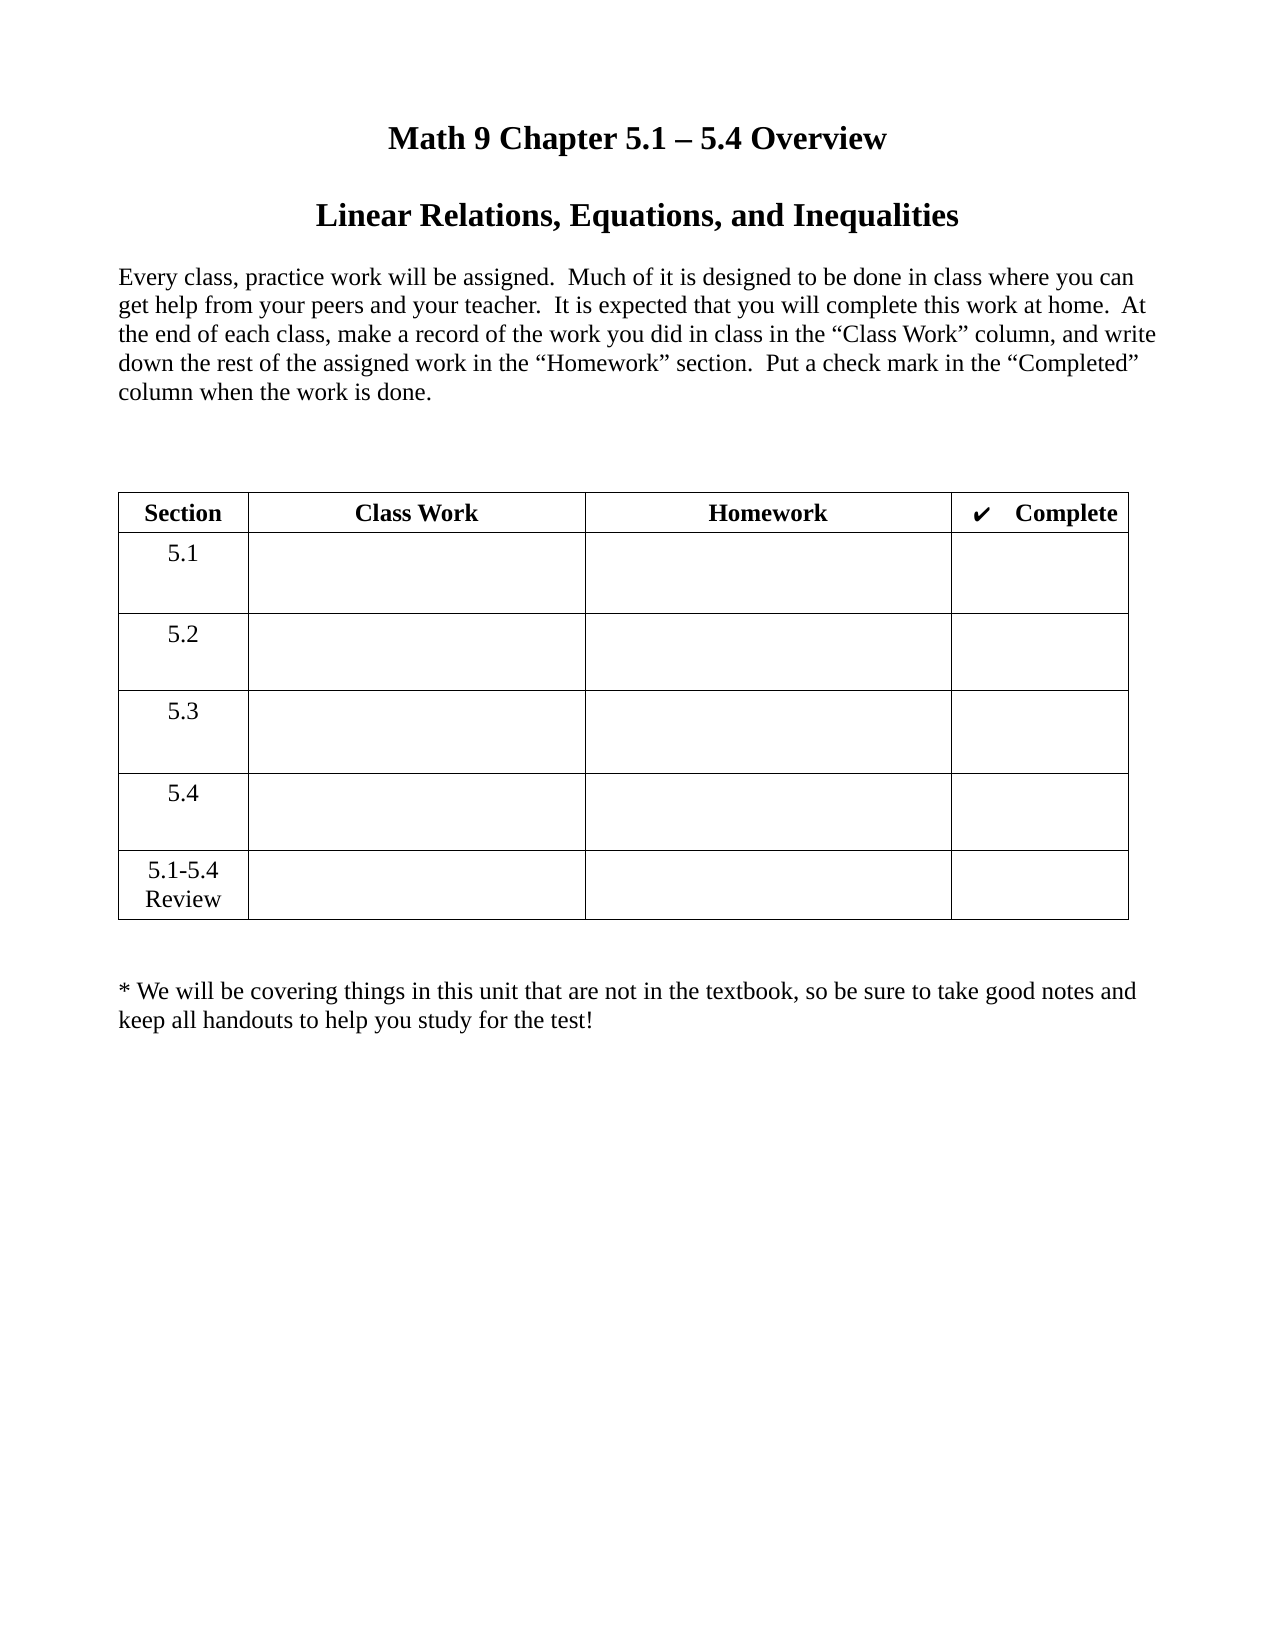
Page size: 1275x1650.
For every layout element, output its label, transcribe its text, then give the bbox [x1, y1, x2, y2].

table_cell 5.3 [119, 691, 248, 772]
table_cell [586, 851, 951, 918]
table_cell [952, 774, 1128, 849]
text Linear Relations, Equations, and Inequalities [118, 195, 1157, 233]
table_cell [586, 691, 951, 772]
table_cell [586, 533, 951, 613]
table_cell 5.4 [119, 774, 248, 849]
table_header Class Work [249, 493, 585, 532]
table_header Homework [586, 493, 951, 532]
table_cell [249, 691, 585, 772]
table_cell [952, 851, 1128, 918]
table_cell [249, 851, 585, 918]
table_header Section [119, 493, 248, 532]
table_cell [952, 691, 1128, 772]
text * We will be covering things in this unit that are not in the textbook, so be sure to take good notes and keep all handouts to help you study for the test! [118, 976, 1157, 1034]
text Math 9 Chapter 5.1 – 5.4 Overview [118, 118, 1157, 156]
table_header Complete [952, 493, 1128, 532]
table_cell 5.2 [119, 614, 248, 690]
table_cell [249, 774, 585, 849]
table_cell [586, 774, 951, 849]
table_cell 5.1 [119, 533, 248, 613]
table_cell [952, 614, 1128, 690]
text Every class, practice work will be assigned. Much of it is designed to be done in class where you can get help from your peers and your teacher. It is expected that you will complete this work at home. At the end of each class, make a record of the work you did in class in the “Class Work” column, and write down the rest of the assigned work in the “Homework” section. Put a check mark in the “Completed” column when the work is done. [118, 262, 1157, 406]
table_cell [586, 614, 951, 690]
table_cell [249, 614, 585, 690]
table_cell [952, 533, 1128, 613]
table_cell [249, 533, 585, 613]
table_cell 5.1-5.4 Review [119, 851, 248, 918]
